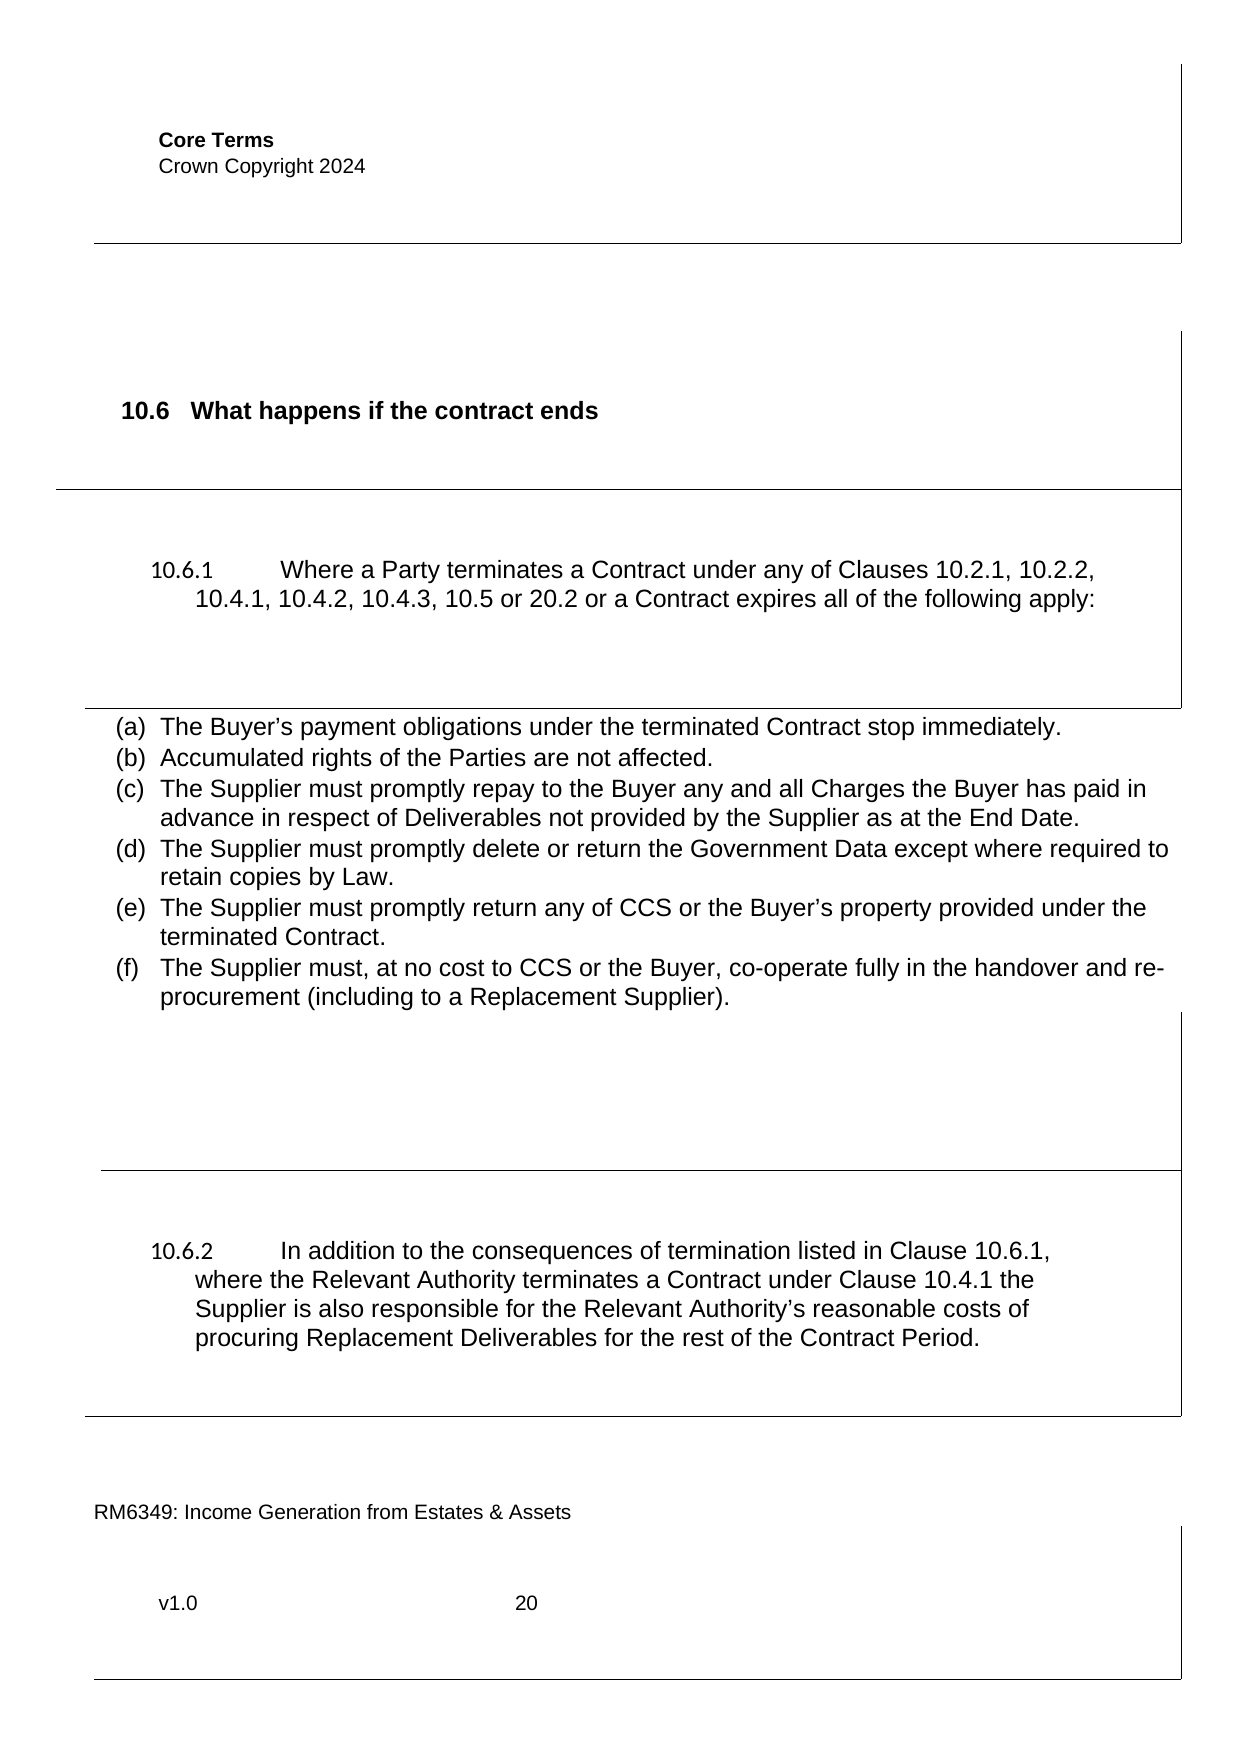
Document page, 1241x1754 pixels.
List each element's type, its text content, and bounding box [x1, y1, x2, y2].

list What happens if the contract ends [56, 331, 1181, 489]
list In addition to the consequences of termination listed in Clause 10.6.1, where the Relevant Authority terminates a Contract under Clause 10.4.1 the Supplier is also responsible for the Relevant Authority’s reasonable costs of procuring Replacement Deliverables for the rest of the Contract Period. [85, 1170, 1181, 1416]
list Accumulated rights of the Parties are not affected. [115, 743, 1181, 772]
list The Supplier must promptly return any of CCS or the Buyer’s property provided under the terminated Contract. [115, 893, 1181, 951]
list The Supplier must promptly delete or return the Government Data except where required to retain copies by Law. [115, 833, 1181, 891]
list Where a Party terminates a Contract under any of Clauses 10.2.1, 10.2.2, 10.4.1, 10.4.2, 10.4.3, 10.5 or 20.2 or a Contract expires all of the following apply: [85, 489, 1181, 708]
list The Supplier must promptly repay to the Buyer any and all Charges the Buyer has paid in advance in respect of Deliverables not provided by the Supplier as at the End Date. [115, 774, 1181, 831]
list The Buyer’s payment obligations under the terminated Contract stop immediately. [115, 712, 1181, 741]
list The Supplier must, at no cost to CCS or the Buyer, co-operate fully in the handover and re-procurement (including to a Replacement Supplier). [115, 953, 1181, 1010]
